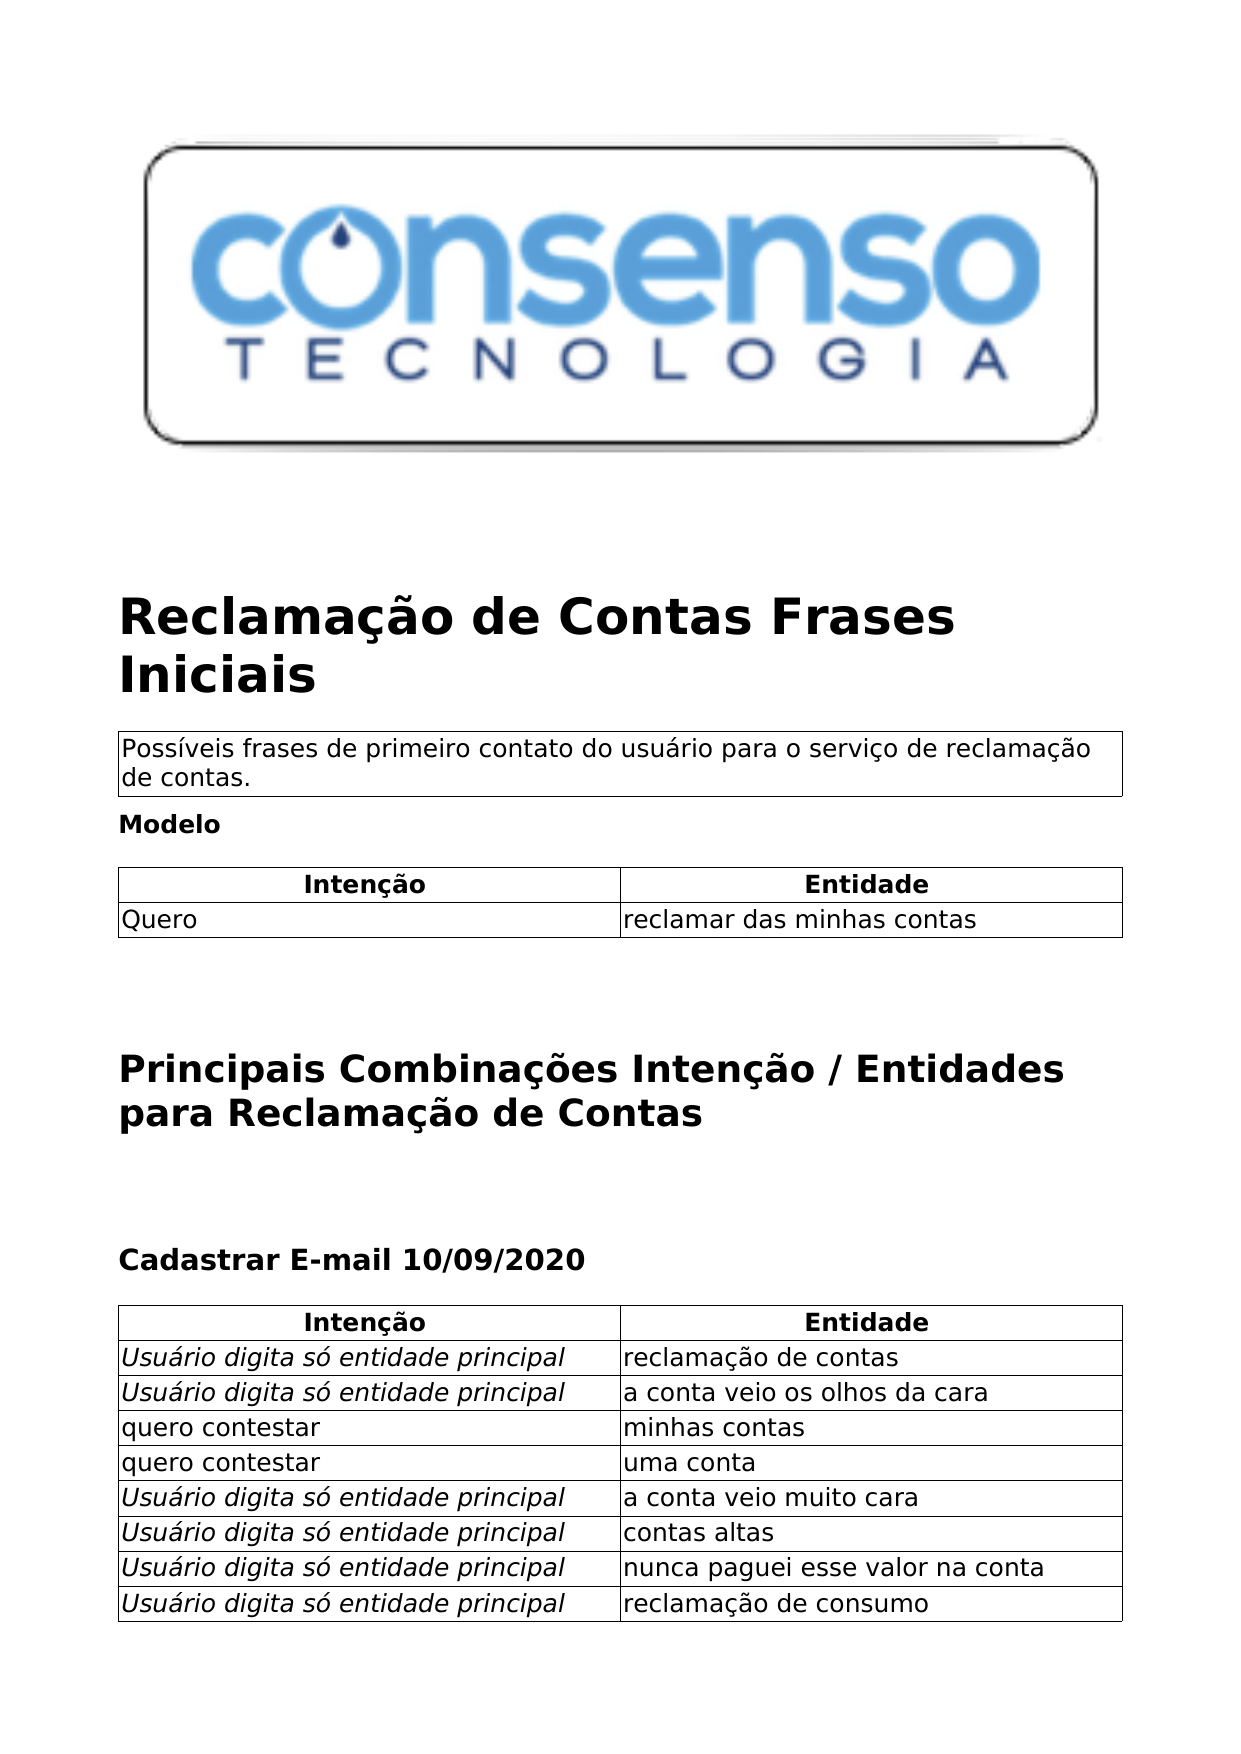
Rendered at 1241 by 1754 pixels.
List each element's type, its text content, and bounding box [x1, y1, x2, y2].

table_header Intenção [119, 1306, 620, 1340]
subtitle Cadastrar E-mail 10/09/2020 [118, 1244, 1122, 1278]
table_cell uma conta [621, 1446, 1122, 1480]
table_header Intenção [119, 868, 620, 902]
table_cell a conta veio muito cara [621, 1481, 1122, 1516]
table_cell Usuário digita só entidade principal [119, 1376, 620, 1410]
table_cell Usuário digita só entidade principal [119, 1341, 620, 1375]
table_cell Usuário digita só entidade principal [119, 1552, 620, 1586]
table_cell minhas contas [621, 1411, 1122, 1445]
table_cell contas altas [621, 1517, 1122, 1551]
table_cell Usuário digita só entidade principal [119, 1517, 620, 1551]
table_cell quero contestar [119, 1446, 620, 1480]
picture [118, 130, 1123, 480]
text Modelo [118, 811, 1122, 840]
table_header Entidade [621, 1306, 1122, 1340]
table_cell quero contestar [119, 1411, 620, 1445]
table_header Entidade [621, 868, 1122, 902]
table_cell reclamação de contas [621, 1341, 1122, 1375]
table_cell reclamar das minhas contas [621, 903, 1122, 937]
table_cell Usuário digita só entidade principal [119, 1481, 620, 1516]
subtitle Reclamação de Contas Frases Iniciais [118, 588, 1122, 704]
table_cell nunca paguei esse valor na conta [621, 1552, 1122, 1586]
subtitle Principais Combinações Intenção / Entidades para Reclamação de Contas [118, 1048, 1122, 1135]
table_cell reclamação de consumo [621, 1587, 1122, 1621]
table_cell a conta veio os olhos da cara [621, 1376, 1122, 1410]
table_cell Quero [119, 903, 620, 937]
table_header Possíveis frases de primeiro contato do usuário para o serviço de reclamação de contas. [119, 732, 1122, 796]
table_cell Usuário digita só entidade principal [119, 1587, 620, 1621]
